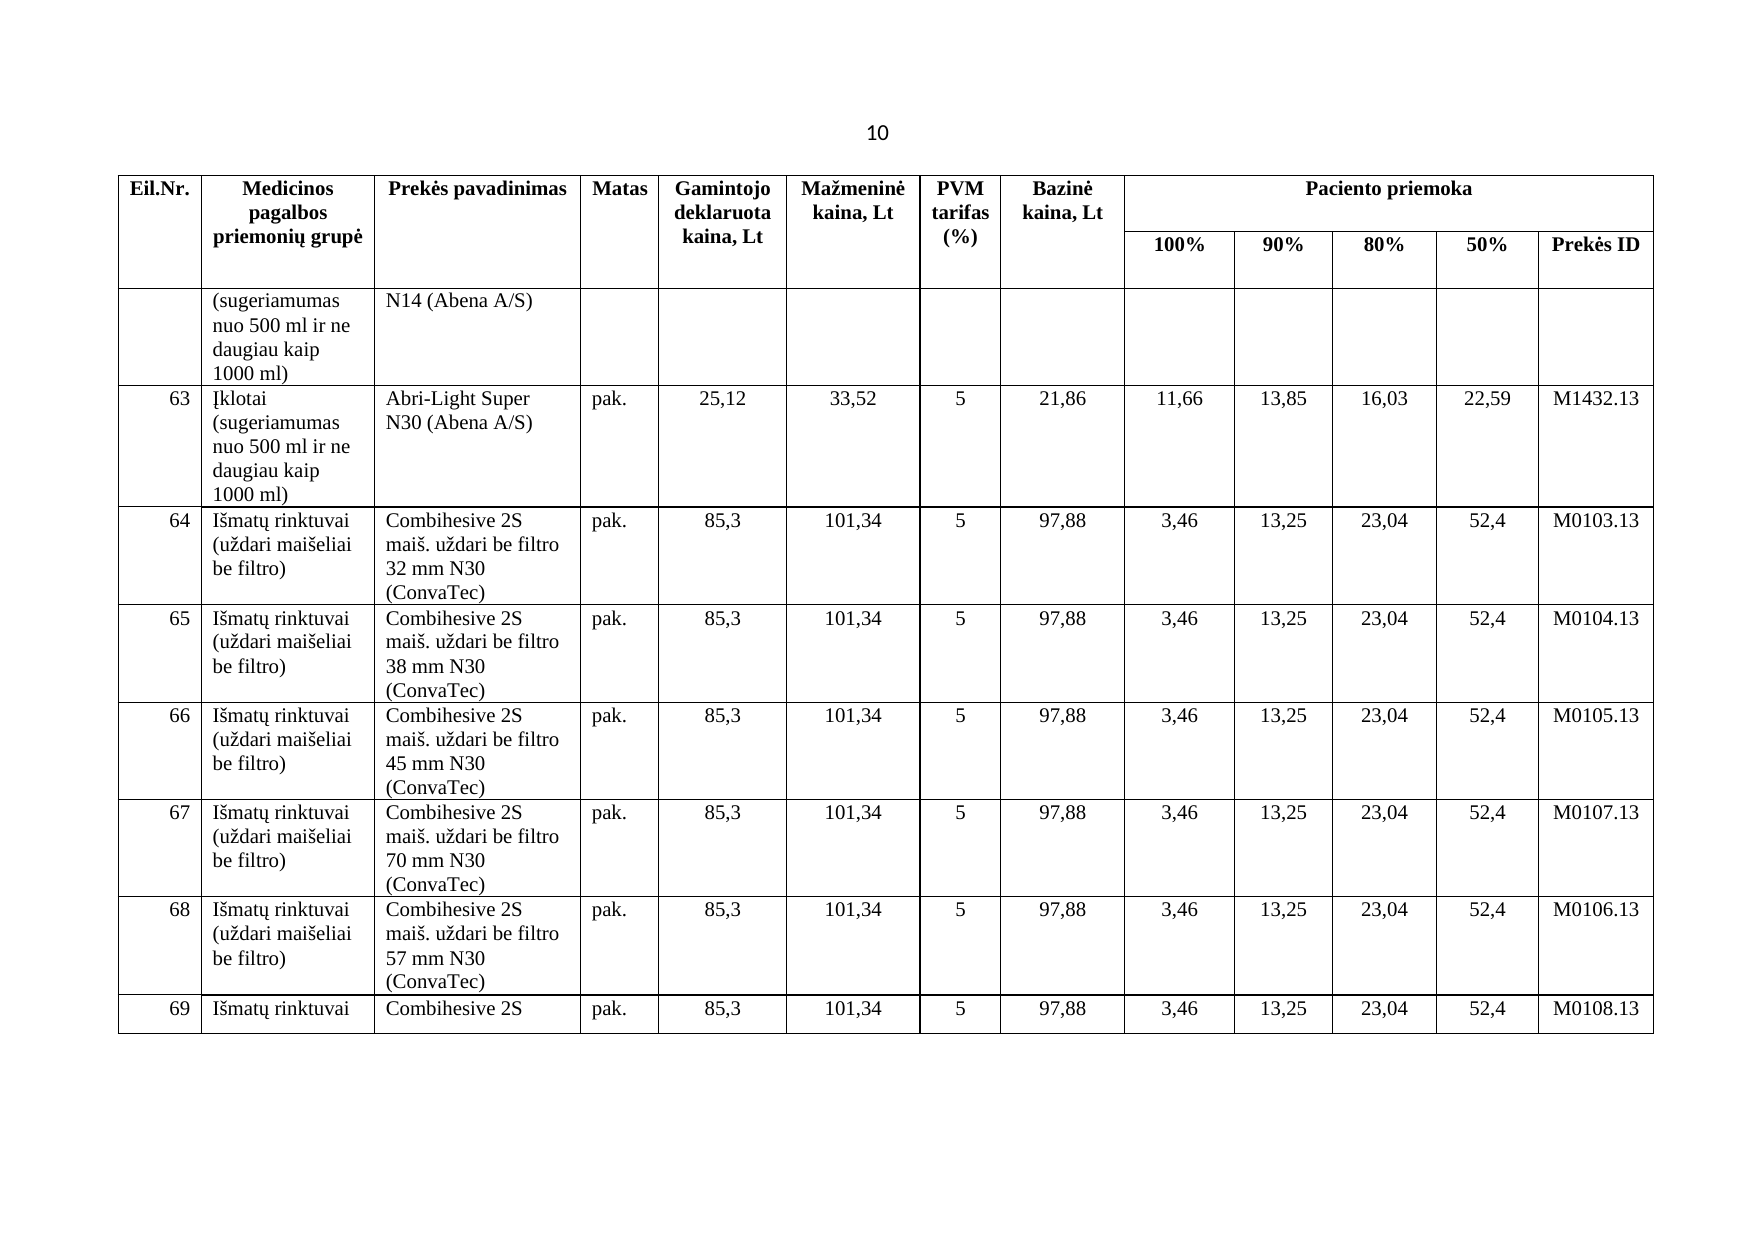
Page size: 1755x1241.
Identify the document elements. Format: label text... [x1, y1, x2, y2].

table_cell M0107.13 [1539, 800, 1653, 896]
table_cell pak. [581, 605, 658, 702]
table_cell Prekės ID [1539, 232, 1653, 287]
table_cell N14 (Abena A/S) [375, 289, 580, 385]
table_cell M0105.13 [1539, 703, 1653, 799]
table_cell M0103.13 [1539, 508, 1653, 604]
table_cell 23,04 [1333, 605, 1436, 702]
table_cell Išmatų rinktuvai (uždari maišeliai be filtro) [202, 508, 374, 604]
table_cell 3,46 [1125, 508, 1234, 604]
table_cell [1001, 289, 1124, 385]
table_cell 68 [119, 897, 201, 993]
table_cell 3,46 [1125, 605, 1234, 702]
table_header Eil.Nr. [119, 176, 201, 287]
table_cell 52,4 [1437, 996, 1538, 1033]
table_cell 85,3 [659, 605, 786, 702]
table_cell 3,46 [1125, 800, 1234, 896]
table_cell 80% [1333, 232, 1436, 287]
table_cell 90% [1235, 232, 1332, 287]
table_cell Išmatų rinktuvai (uždari maišeliai be filtro) [202, 605, 374, 702]
table_cell 3,46 [1125, 996, 1234, 1033]
table_cell [1437, 289, 1538, 385]
table_header Mažmeninė kaina, Lt [787, 176, 919, 287]
table_cell M0108.13 [1539, 996, 1653, 1033]
table_cell Išmatų rinktuvai [202, 996, 374, 1033]
table_cell 52,4 [1437, 800, 1538, 896]
table_cell Combihesive 2S maiš. uždari be filtro 38 mm N30 (ConvaTec) [375, 605, 580, 702]
table_cell 85,3 [659, 897, 786, 993]
table_cell [1235, 289, 1332, 385]
table_cell 97,88 [1001, 996, 1124, 1033]
table_cell M0106.13 [1539, 897, 1653, 993]
table_cell pak. [581, 386, 658, 506]
table_cell 52,4 [1437, 897, 1538, 993]
table_cell 97,88 [1001, 508, 1124, 604]
table_cell [921, 289, 1000, 385]
table_cell [581, 289, 658, 385]
table_cell 65 [119, 605, 201, 702]
table_cell M0104.13 [1539, 605, 1653, 702]
table_cell 5 [921, 605, 1000, 702]
table_cell 23,04 [1333, 897, 1436, 993]
table_cell 52,4 [1437, 508, 1538, 604]
table_cell [1125, 289, 1234, 385]
table_cell 67 [119, 800, 201, 896]
table_cell 50% [1437, 232, 1538, 287]
table_cell 52,4 [1437, 703, 1538, 799]
table_cell 3,46 [1125, 897, 1234, 993]
table_cell 101,34 [787, 897, 919, 993]
table_cell 22,59 [1437, 386, 1538, 506]
table_cell 101,34 [787, 703, 919, 799]
table_cell 11,66 [1125, 386, 1234, 506]
table_cell 13,25 [1235, 508, 1332, 604]
table_cell 101,34 [787, 605, 919, 702]
table_header Medicinos pagalbos priemonių grupė [202, 176, 374, 287]
table_cell pak. [581, 800, 658, 896]
table_cell 5 [921, 508, 1000, 604]
table_cell 13,25 [1235, 703, 1332, 799]
table_cell 3,46 [1125, 703, 1234, 799]
table_cell Išmatų rinktuvai (uždari maišeliai be filtro) [202, 800, 374, 896]
table_cell 21,86 [1001, 386, 1124, 506]
table_cell 23,04 [1333, 703, 1436, 799]
table_cell 97,88 [1001, 605, 1124, 702]
table_cell 23,04 [1333, 996, 1436, 1033]
table_cell 16,03 [1333, 386, 1436, 506]
table_cell 13,25 [1235, 996, 1332, 1033]
table_cell 52,4 [1437, 605, 1538, 702]
table_header Prekės pavadinimas [375, 176, 580, 287]
table_cell M1432.13 [1539, 386, 1653, 506]
table_header Matas [581, 176, 658, 287]
table_cell pak. [581, 996, 658, 1033]
table_cell 63 [119, 386, 201, 506]
table_cell 13,25 [1235, 605, 1332, 702]
table_cell 85,3 [659, 508, 786, 604]
table_cell Combihesive 2S [375, 996, 580, 1033]
table_cell 13,85 [1235, 386, 1332, 506]
table_cell 25,12 [659, 386, 786, 506]
table_cell pak. [581, 897, 658, 993]
table_cell 85,3 [659, 996, 786, 1033]
table_cell pak. [581, 703, 658, 799]
table_cell 13,25 [1235, 800, 1332, 896]
table_header Paciento priemoka [1125, 176, 1653, 231]
table_cell [659, 289, 786, 385]
table_cell 5 [921, 897, 1000, 993]
table_cell 85,3 [659, 703, 786, 799]
table_cell 5 [921, 800, 1000, 896]
table_cell Išmatų rinktuvai (uždari maišeliai be filtro) [202, 703, 374, 799]
table_cell [119, 289, 201, 385]
table_cell 101,34 [787, 800, 919, 896]
table_cell Įklotai (sugeriamumas nuo 500 ml ir ne daugiau kaip 1000 ml) [202, 386, 374, 506]
table_header PVM tarifas (%) [921, 176, 1000, 287]
table_cell 13,25 [1235, 897, 1332, 993]
table_cell [1539, 289, 1653, 385]
table_cell 101,34 [787, 996, 919, 1033]
table_cell Combihesive 2S maiš. uždari be filtro 45 mm N30 (ConvaTec) [375, 703, 580, 799]
table_cell 97,88 [1001, 897, 1124, 993]
table_cell [1333, 289, 1436, 385]
table_cell 5 [921, 386, 1000, 506]
table_cell 33,52 [787, 386, 919, 506]
table_cell Combihesive 2S maiš. uždari be filtro 57 mm N30 (ConvaTec) [375, 897, 580, 993]
table_cell 85,3 [659, 800, 786, 896]
table_cell (sugeriamumas nuo 500 ml ir ne daugiau kaip 1000 ml) [202, 289, 374, 385]
table_cell 101,34 [787, 508, 919, 604]
table_cell 97,88 [1001, 800, 1124, 896]
table_cell 66 [119, 703, 201, 799]
table_cell Combihesive 2S maiš. uždari be filtro 70 mm N30 (ConvaTec) [375, 800, 580, 896]
table_cell 23,04 [1333, 800, 1436, 896]
table_cell Abri-Light Super N30 (Abena A/S) [375, 386, 580, 506]
table_header Bazinė kaina, Lt [1001, 176, 1124, 287]
table_cell 23,04 [1333, 508, 1436, 604]
table_cell [787, 289, 919, 385]
table_cell Išmatų rinktuvai (uždari maišeliai be filtro) [202, 897, 374, 993]
table_cell pak. [581, 508, 658, 604]
table_cell 97,88 [1001, 703, 1124, 799]
table_cell 64 [119, 507, 201, 604]
table_cell 69 [119, 995, 201, 1033]
table_cell 100% [1125, 232, 1234, 287]
table_cell 5 [921, 996, 1000, 1033]
table_cell 5 [921, 703, 1000, 799]
table_cell Combihesive 2S maiš. uždari be filtro 32 mm N30 (ConvaTec) [375, 508, 580, 604]
table_header Gamintojo deklaruota kaina, Lt [659, 176, 786, 287]
